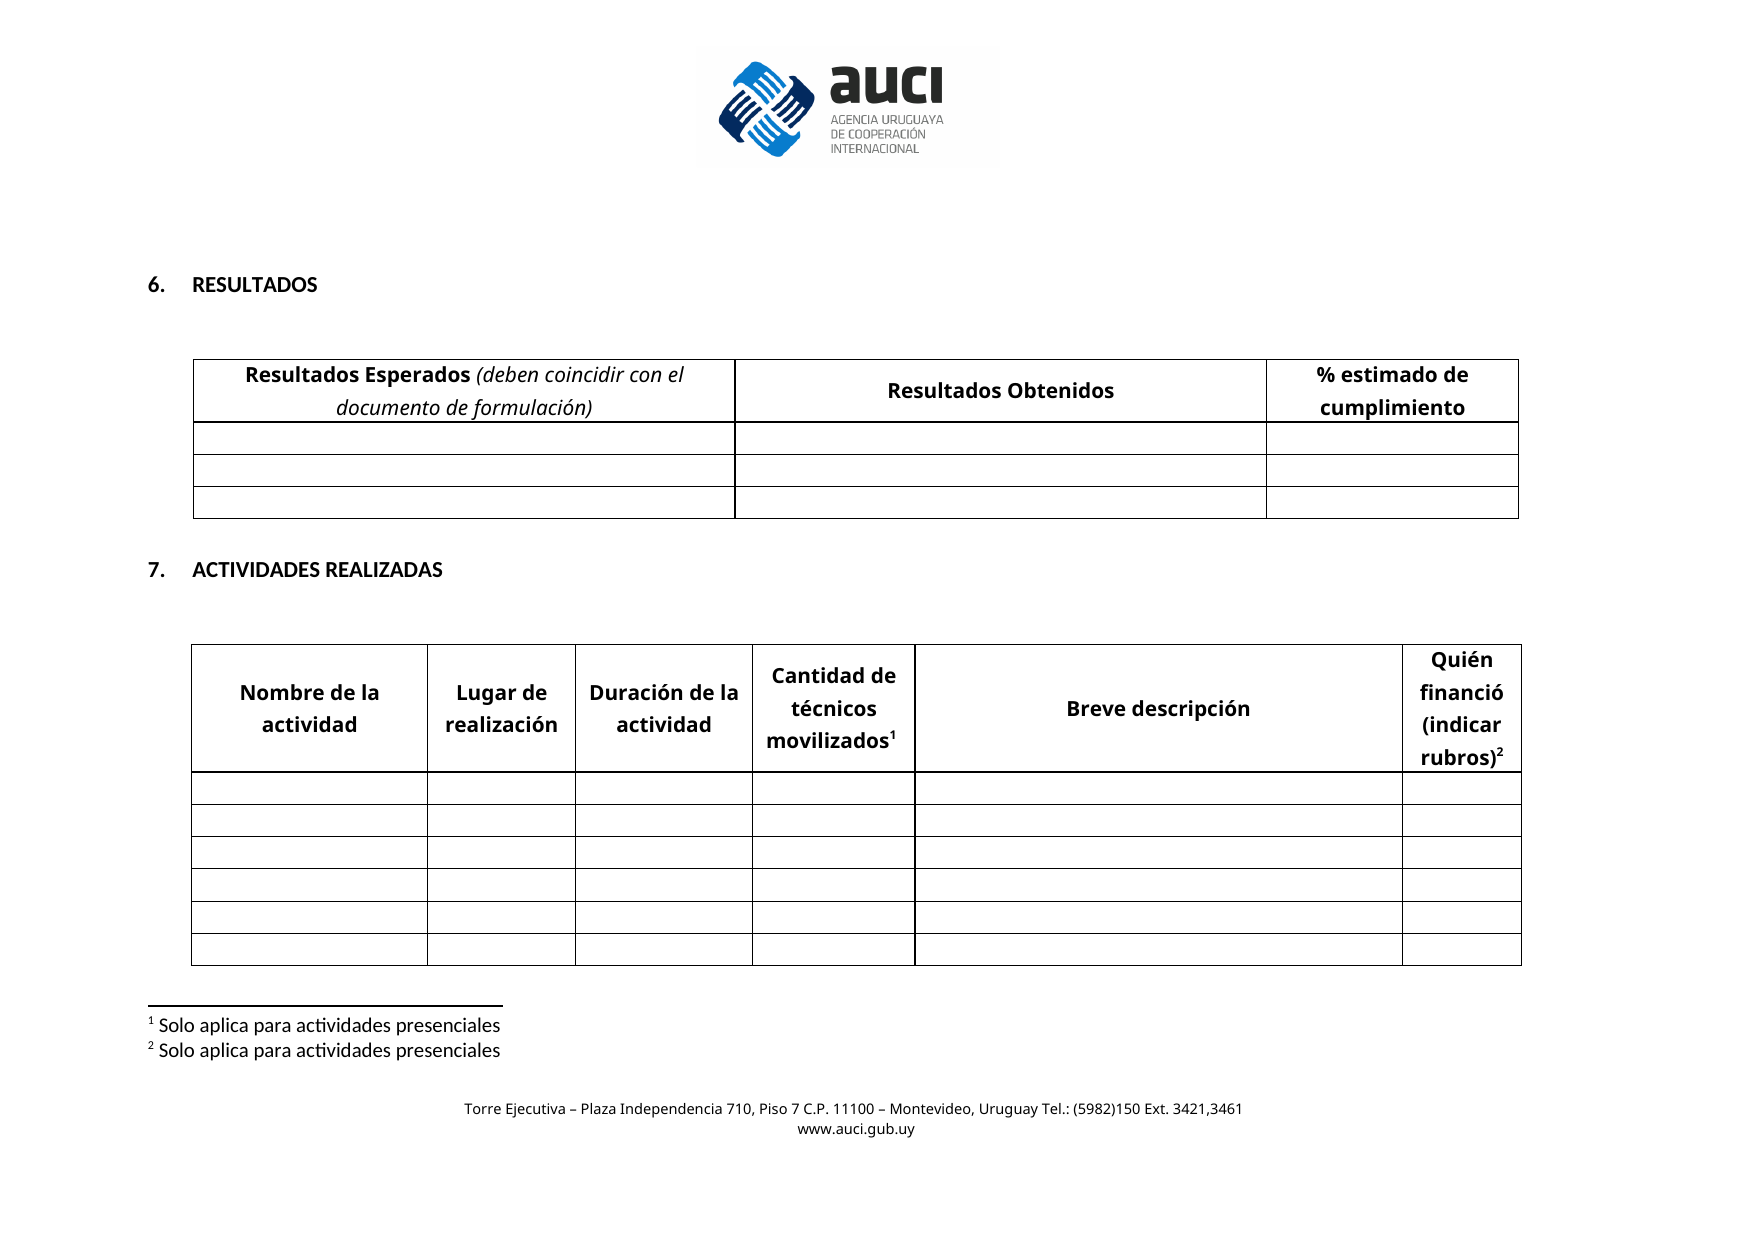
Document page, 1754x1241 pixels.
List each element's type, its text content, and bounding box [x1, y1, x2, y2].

table_cell [428, 902, 575, 933]
table_cell [192, 773, 427, 804]
table_cell [576, 934, 752, 965]
table_cell [192, 934, 427, 965]
table_header % estimado de cumplimiento [1267, 360, 1518, 421]
list ACTIVIDADES REALIZADAS [148, 555, 1564, 583]
table_header Cantidad de técnicos movilizados [753, 645, 914, 771]
table_cell [576, 902, 752, 933]
table_cell [1267, 455, 1518, 486]
table_cell [916, 837, 1402, 868]
table_cell [576, 869, 752, 901]
table_cell [194, 487, 734, 518]
table_cell [1267, 423, 1518, 454]
table_cell [428, 837, 575, 868]
table_cell [1403, 934, 1521, 965]
table_cell [916, 773, 1402, 804]
table_cell [192, 902, 427, 933]
table_cell [576, 773, 752, 804]
table_header Quién financió (indicar rubros) [1403, 645, 1521, 771]
table_cell [428, 773, 575, 804]
table_header Breve descripción [916, 645, 1402, 771]
table_cell [1403, 837, 1521, 868]
table_cell [1403, 869, 1521, 901]
table_cell [576, 837, 752, 868]
table_cell [736, 455, 1266, 486]
table_cell [192, 869, 427, 901]
table_header Lugar de realización [428, 645, 575, 771]
table_cell [753, 869, 914, 901]
table_cell [916, 805, 1402, 836]
table_cell [916, 869, 1402, 901]
table_cell [194, 455, 734, 486]
table_cell [428, 805, 575, 836]
picture [696, 46, 1000, 57]
table_cell [916, 902, 1402, 933]
table_header Resultados Esperados (deben coincidir con el documento de formulación) [194, 360, 734, 421]
table_cell [192, 837, 427, 868]
table_cell [194, 423, 734, 454]
table_cell [576, 805, 752, 836]
table_cell [1403, 805, 1521, 836]
table_header Resultados Obtenidos [736, 360, 1266, 421]
table_cell [1403, 773, 1521, 804]
table_cell [753, 934, 914, 965]
table_cell [753, 773, 914, 804]
list RESULTADOS [148, 270, 1564, 298]
table_cell [428, 869, 575, 901]
table_cell [753, 902, 914, 933]
table_cell [753, 805, 914, 836]
table_cell [428, 934, 575, 965]
table_cell [192, 805, 427, 836]
table_cell [916, 934, 1402, 965]
table_cell [1267, 487, 1518, 518]
table_header Duración de la actividad [576, 645, 752, 771]
table_cell [753, 837, 914, 868]
table_header Nombre de la actividad [192, 645, 427, 771]
table_cell [1403, 902, 1521, 933]
table_cell [736, 487, 1266, 518]
table_cell [736, 423, 1266, 454]
